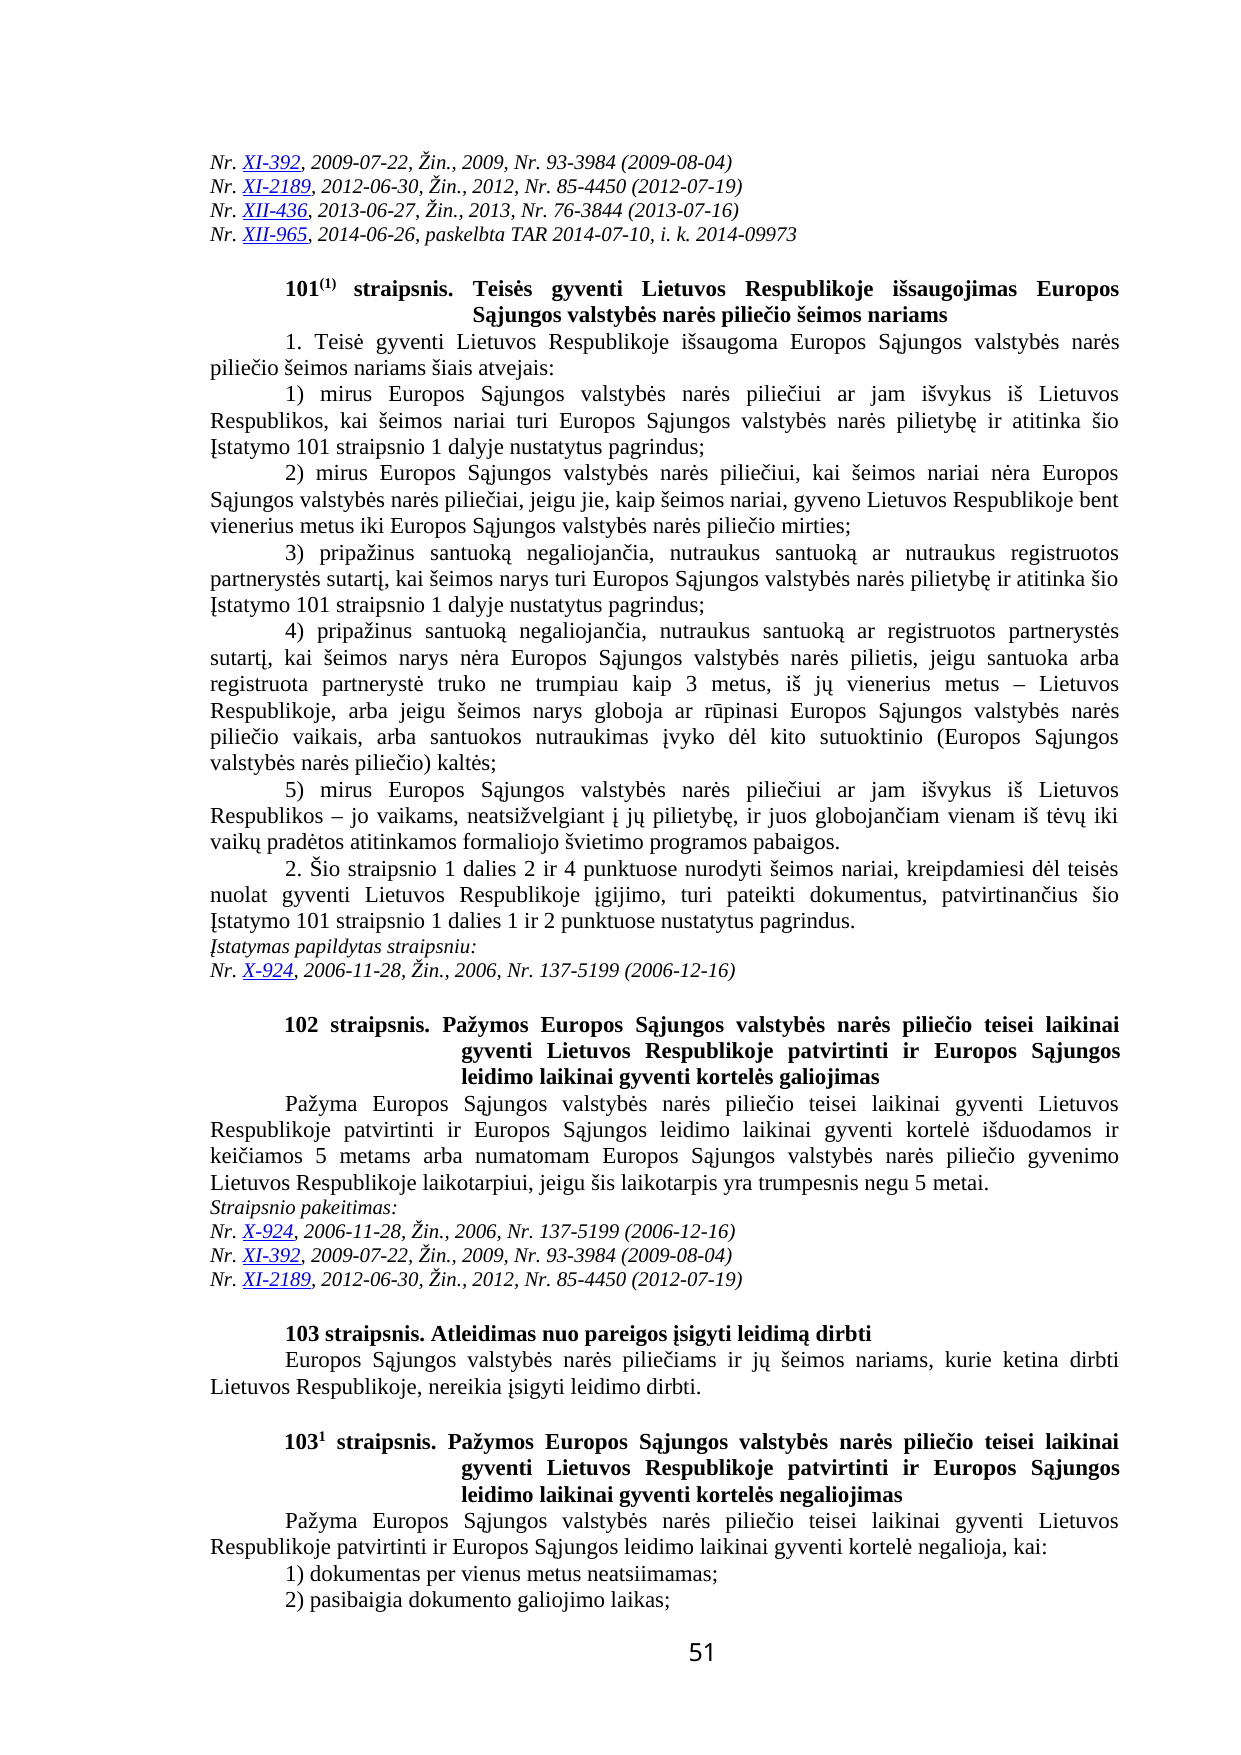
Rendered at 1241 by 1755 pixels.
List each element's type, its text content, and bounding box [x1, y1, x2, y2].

text 101(1) straipsnis. Teisės gyventi Lietuvos Respublikoje išsaugojimas Europos Sąjungos valstybės narės piliečio šeimos nariams [285, 275, 1120, 328]
text 1) mirus Europos Sąjungos valstybės narės piliečiui ar jam išvykus iš Lietuvos Respublikos, kai šeimos nariai turi Europos Sąjungos valstybės narės pilietybę ir atitinka šio Įstatymo 101 straipsnio 1 dalyje nustatytus pagrindus; [210, 380, 1120, 459]
text 103 straipsnis. Atleidimas nuo pareigos įsigyti leidimą dirbti [210, 1320, 1120, 1347]
text Nr. XI-2189, 2012-06-30, Žin., 2012, Nr. 85-4450 (2012-07-19) [210, 1267, 1120, 1291]
text Pažyma Europos Sąjungos valstybės narės piliečio teisei laikinai gyventi Lietuvos Respublikoje patvirtinti ir Europos Sąjungos leidimo laikinai gyventi kortelė išduodamos ir keičiamos 5 metams arba numatomam Europos Sąjungos valstybės narės piliečio gyvenimo Lietuvos Respublikoje laikotarpiui, jeigu šis laikotarpis yra trumpesnis negu 5 metai. [210, 1090, 1120, 1195]
text Straipsnio pakeitimas: [210, 1195, 1120, 1219]
text 1) dokumentas per vienus metus neatsiimamas; [210, 1560, 1120, 1586]
text Nr. XI-392, 2009-07-22, Žin., 2009, Nr. 93-3984 (2009-08-04) [210, 150, 1120, 174]
text Nr. X-924, 2006-11-28, Žin., 2006, Nr. 137-5199 (2006-12-16) [210, 958, 1120, 982]
text 2. Šio straipsnio 1 dalies 2 ir 4 punktuose nurodyti šeimos nariai, kreipdamiesi dėl teisės nuolat gyventi Lietuvos Respublikoje įgijimo, turi pateikti dokumentus, patvirtinančius šio Įstatymo 101 straipsnio 1 dalies 1 ir 2 punktuose nustatytus pagrindus. [210, 855, 1120, 934]
text Įstatymas papildytas straipsniu: [210, 934, 1120, 958]
text Nr. XI-2189, 2012-06-30, Žin., 2012, Nr. 85-4450 (2012-07-19) [210, 174, 1120, 198]
text 1031 straipsnis. Pažymos Europos Sąjungos valstybės narės piliečio teisei laikinai gyventi Lietuvos Respublikoje patvirtinti ir Europos Sąjungos leidimo laikinai gyventi kortelės negaliojimas [284, 1428, 1120, 1507]
text Europos Sąjungos valstybės narės piliečiams ir jų šeimos nariams, kurie ketina dirbti Lietuvos Respublikoje, nereikia įsigyti leidimo dirbti. [210, 1347, 1120, 1399]
text 4) pripažinus santuoką negaliojančia, nutraukus santuoką ar registruotos partnerystės sutartį, kai šeimos narys nėra Europos Sąjungos valstybės narės pilietis, jeigu santuoka arba registruota partnerystė truko ne trumpiau kaip 3 metus, iš jų vienerius metus – Lietuvos Respublikoje, arba jeigu šeimos narys globoja ar rūpinasi Europos Sąjungos valstybės narės piliečio vaikais, arba santuokos nutraukimas įvyko dėl kito sutuoktinio (Europos Sąjungos valstybės narės piliečio) kaltės; [210, 618, 1120, 776]
text 3) pripažinus santuoką negaliojančia, nutraukus santuoką ar nutraukus registruotos partnerystės sutartį, kai šeimos narys turi Europos Sąjungos valstybės narės pilietybę ir atitinka šio Įstatymo 101 straipsnio 1 dalyje nustatytus pagrindus; [210, 538, 1120, 618]
text 102 straipsnis. Pažymos Europos Sąjungos valstybės narės piliečio teisei laikinai gyventi Lietuvos Respublikoje patvirtinti ir Europos Sąjungos leidimo laikinai gyventi kortelės galiojimas [284, 1011, 1120, 1090]
text 2) pasibaigia dokumento galiojimo laikas; [210, 1586, 1120, 1612]
text Pažyma Europos Sąjungos valstybės narės piliečio teisei laikinai gyventi Lietuvos Respublikoje patvirtinti ir Europos Sąjungos leidimo laikinai gyventi kortelė negalioja, kai: [210, 1507, 1120, 1560]
text 2) mirus Europos Sąjungos valstybės narės piliečiui, kai šeimos nariai nėra Europos Sąjungos valstybės narės piliečiai, jeigu jie, kaip šeimos nariai, gyveno Lietuvos Respublikoje bent vienerius metus iki Europos Sąjungos valstybės narės piliečio mirties; [210, 459, 1120, 538]
text Nr. XII-965, 2014-06-26, paskelbta TAR 2014-07-10, i. k. 2014-09973 [210, 222, 1120, 246]
text 5) mirus Europos Sąjungos valstybės narės piliečiui ar jam išvykus iš Lietuvos Respublikos – jo vaikams, neatsižvelgiant į jų pilietybę, ir juos globojančiam vienam iš tėvų iki vaikų pradėtos atitinkamos formaliojo švietimo programos pabaigos. [210, 776, 1120, 855]
text Nr. XI-392, 2009-07-22, Žin., 2009, Nr. 93-3984 (2009-08-04) [210, 1243, 1120, 1267]
text Nr. X-924, 2006-11-28, Žin., 2006, Nr. 137-5199 (2006-12-16) [210, 1219, 1120, 1243]
text 1. Teisė gyventi Lietuvos Respublikoje išsaugoma Europos Sąjungos valstybės narės piliečio šeimos nariams šiais atvejais: [210, 328, 1120, 380]
text Nr. XII-436, 2013-06-27, Žin., 2013, Nr. 76-3844 (2013-07-16) [210, 198, 1120, 222]
